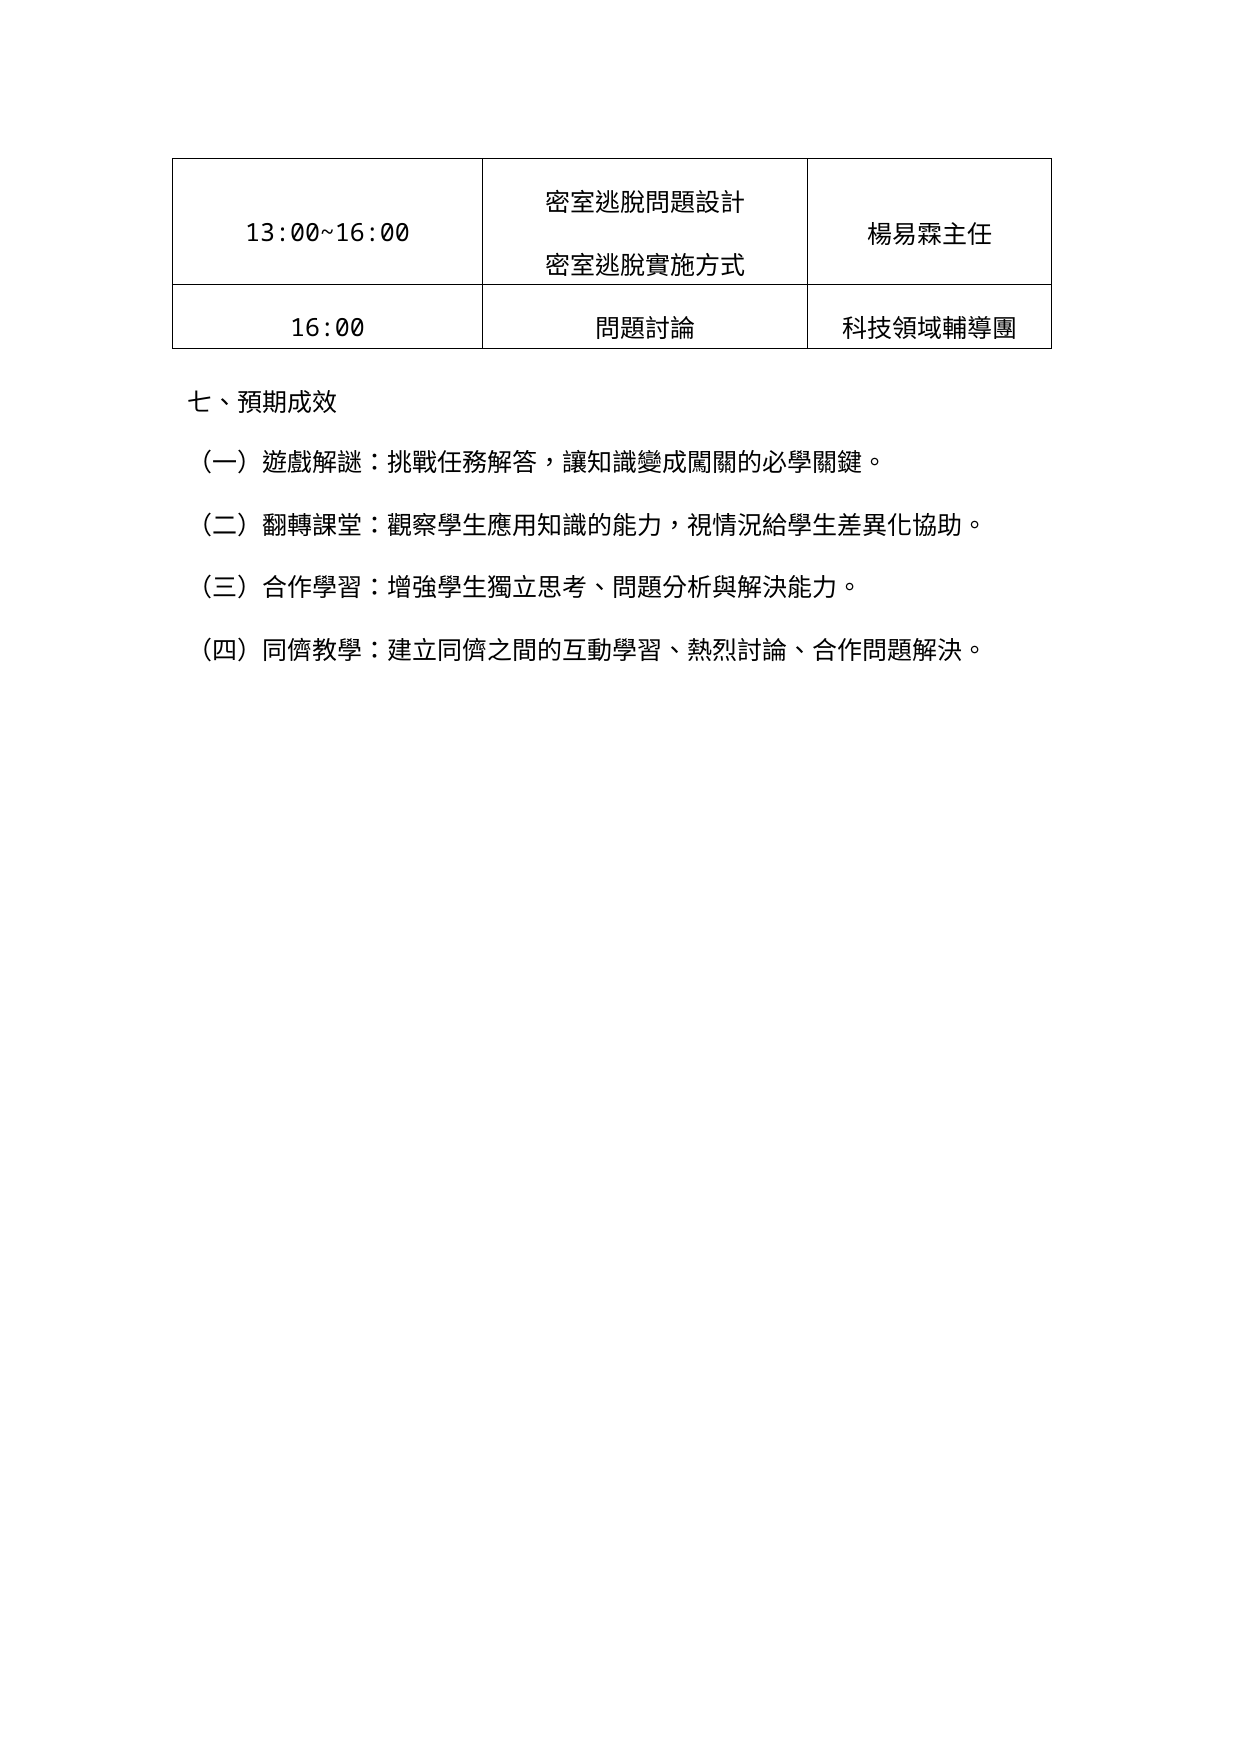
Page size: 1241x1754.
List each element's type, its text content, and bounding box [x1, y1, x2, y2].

subtitle （三）合作學習：增強學生獨立思考、問題分析與解決能力。 [187, 544, 1053, 607]
table_cell 密室逃脫問題設計 密室逃脫實施方式 [483, 159, 807, 284]
subtitle （四）同儕教學：建立同儕之間的互動學習、熱烈討論、合作問題解決。 [187, 607, 1053, 669]
subtitle （一）遊戲解謎：挑戰任務解答，讓知識變成闖關的必學關鍵。 [187, 419, 1053, 482]
table_cell 科技領域輔導團 [808, 285, 1051, 348]
text 七、預期成效 [187, 383, 1053, 419]
table_cell 13:00~16:00 [173, 159, 482, 284]
subtitle （二）翻轉課堂：觀察學生應用知識的能力，視情況給學生差異化協助。 [187, 482, 1053, 544]
table_cell 問題討論 [483, 285, 807, 348]
table_cell 16:00 [173, 285, 482, 348]
table_cell 楊易霖主任 [808, 159, 1051, 284]
